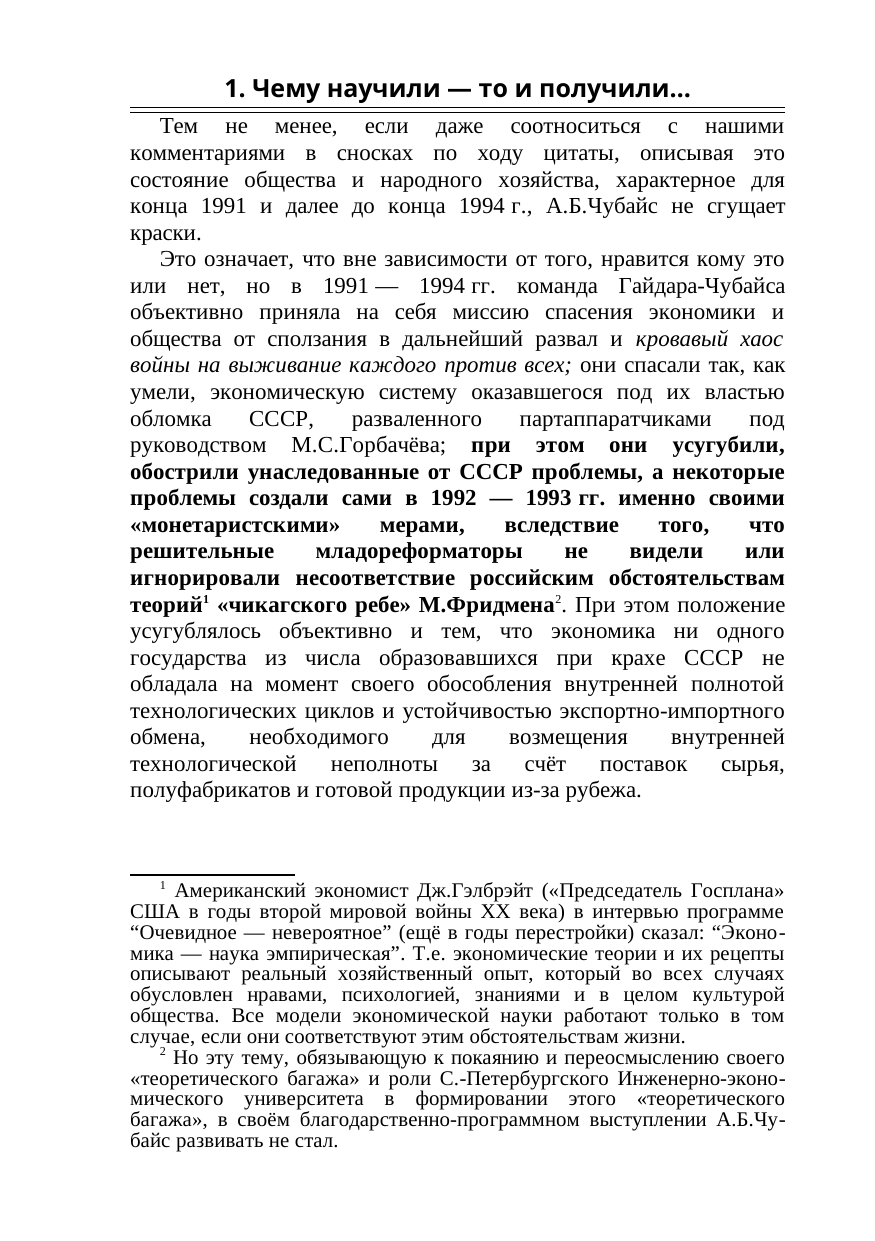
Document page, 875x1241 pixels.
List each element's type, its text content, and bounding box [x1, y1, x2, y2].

text Это означает, что вне зависимости от того, нравится кому это или нет, но в 1991 — 1994 гг. команда Гайдара-Чубайса объективно приняла на себя миссию спасения экономики и общества от сползания в дальнейший развал и кровавый хаос войны на выживание каждого против всех; они спасали так, как умели, экономическую систему оказавшегося под их властью обломка СССР, разваленного партаппаратчиками под руководством М.С.Гор­ба­чё­ва; при этом они усугубили, обострили унаследованные от СССР проблемы, а некоторые проблемы создали сами в 1992 — 1993 гг. именно своими «монетаристскими» мерами, вследствие того, что решительные младореформаторы не видели или игнорировали несоответствие российским обстоятельствам теорий «чикагского ребе» М.Фридмена. При этом положение усугублялось объективно и тем, что экономика ни одного государства из числа образовавшихся при крахе СССР не обладала на момент своего обособления внутренней полнотой технологических циклов и устойчивостью экспортно-импортного обмена, необходимого для возмещения внутренней технологической неполноты за счёт поставок сырья, полуфабрикатов и готовой продукции из-за рубежа. [130, 245, 785, 803]
text Тем не менее, если даже соотноситься с нашими комментариями в сносках по ходу цитаты, описывая это состояние общества и народного хозяйства, характерное для конца 1991 и далее до конца 1994 г., А.Б.Чубайс не сгущает краски. [130, 113, 785, 245]
text Но эту тему, обязывающую к покаянию и переосмыслению своего «теоретического багажа» и роли С.-Петербургского Инженерно-эконо­мического университета в формировании этого «теоретического багажа», в своём благодарственно-про­грам­мном выступлении А.Б.Чу­байс развивать не стал. [130, 1047, 785, 1152]
text Американский экономист Дж.Гэлбрэйт («Председатель Госплана» США в годы второй мировой войны ХХ века) в интервью программе “Очевидное — невероятное” (ещё в годы перестройки) сказал: “Эконо­мика — наука эмпирическая”. Т.е. экономические теории и их рецепты описывают реальный хозяйственный опыт, который во всех случаях обусловлен нравами, психологией, знаниями и в целом культурой общества. Все модели экономической науки работают только в том случае, если они соответствуют этим обстоятельствам жизни. [130, 881, 785, 1047]
